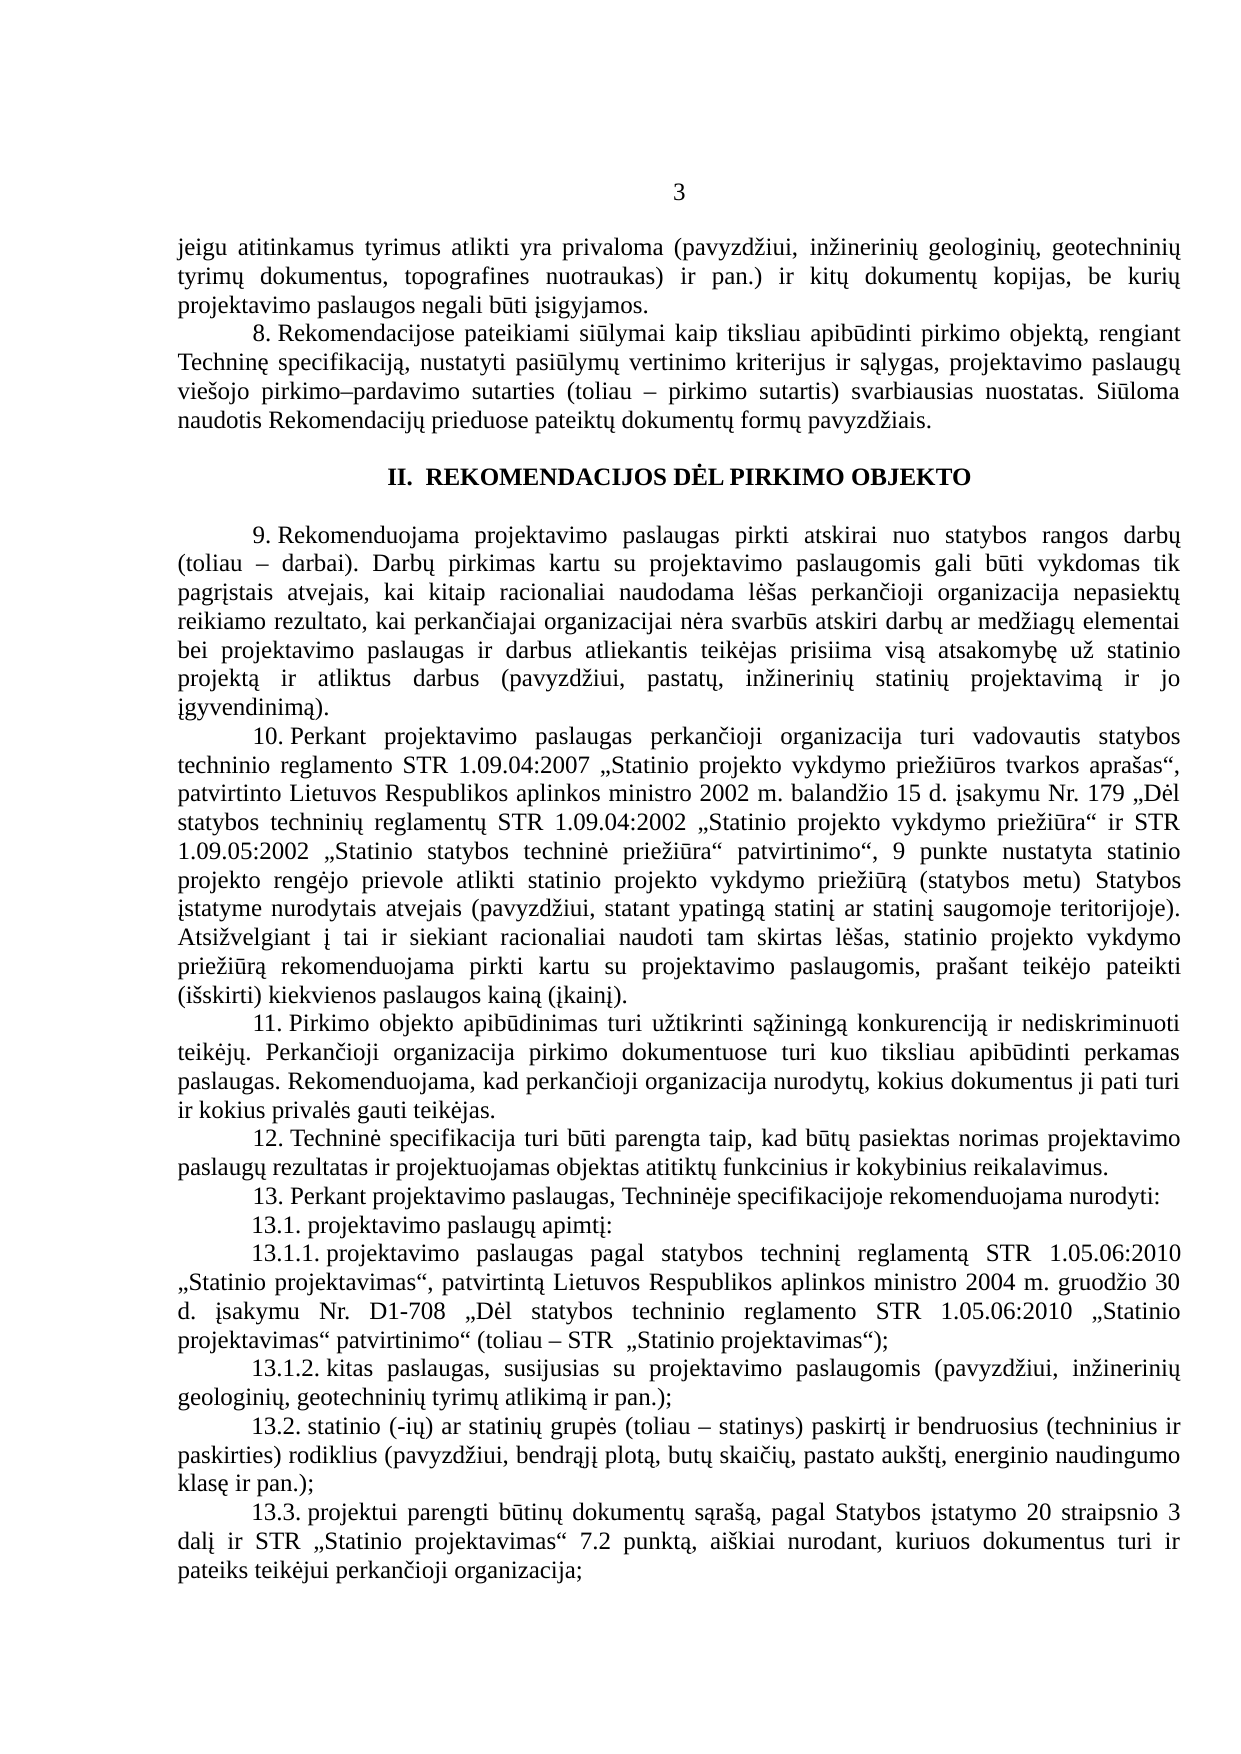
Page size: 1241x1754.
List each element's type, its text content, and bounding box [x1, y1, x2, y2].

text 12. Techninė specifikacija turi būti parengta taip, kad būtų pasiektas norimas projektavimo paslaugų rezultatas ir projektuojamas objektas atitiktų funkcinius ir kokybinius reikalavimus. [177, 1123, 1181, 1181]
text 9. Rekomenduojama projektavimo paslaugas pirkti atskirai nuo statybos rangos darbų (toliau – darbai). Darbų pirkimas kartu su projektavimo paslaugomis gali būti vykdomas tik pagrįstais atvejais, kai kitaip racionaliai naudodama lėšas perkančioji organizacija nepasiektų reikiamo rezultato, kai perkančiajai organizacijai nėra svarbūs atskiri darbų ar medžiagų elementai bei projektavimo paslaugas ir darbus atliekantis teikėjas prisiima visą atsakomybę už statinio projektą ir atliktus darbus (pavyzdžiui, pastatų, inžinerinių statinių projektavimą ir jo įgyvendinimą). [177, 520, 1181, 721]
text 10. Perkant projektavimo paslaugas perkančioji organizacija turi vadovautis statybos techninio reglamento STR 1.09.04:2007 „Statinio projekto vykdymo priežiūros tvarkos aprašas“, patvirtinto Lietuvos Respublikos aplinkos ministro 2002 m. balandžio 15 d. įsakymu Nr. 179 „Dėl statybos techninių reglamentų STR 1.09.04:2002 „Statinio projekto vykdymo priežiūra“ ir STR 1.09.05:2002 „Statinio statybos techninė priežiūra“ patvirtinimo“, 9 punkte nustatyta statinio projekto rengėjo prievole atlikti statinio projekto vykdymo priežiūrą (statybos metu) Statybos įstatyme nurodytais atvejais (pavyzdžiui, statant ypatingą statinį ar statinį saugomoje teritorijoje). Atsižvelgiant į tai ir siekiant racionaliai naudoti tam skirtas lėšas, statinio projekto vykdymo priežiūrą rekomenduojama pirkti kartu su projektavimo paslaugomis, prašant teikėjo pateikti (išskirti) kiekvienos paslaugos kainą (įkainį). [177, 721, 1181, 1008]
text 11. Pirkimo objekto apibūdinimas turi užtikrinti sąžiningą konkurenciją ir nediskriminuoti teikėjų. Perkančioji organizacija pirkimo dokumentuose turi kuo tiksliau apibūdinti perkamas paslaugas. Rekomenduojama, kad perkančioji organizacija nurodytų, kokius dokumentus ji pati turi ir kokius privalės gauti teikėjas. [177, 1008, 1181, 1123]
text 13.2. statinio (-ių) ar statinių grupės (toliau – statinys) paskirtį ir bendruosius (techninius ir paskirties) rodiklius (pavyzdžiui, bendrąjį plotą, butų skaičių, pastato aukštį, energinio naudingumo klasę ir pan.); [177, 1411, 1181, 1497]
text 13.1.2. kitas paslaugas, susijusias su projektavimo paslaugomis (pavyzdžiui, inžinerinių geologinių, geotechninių tyrimų atlikimą ir pan.); [177, 1353, 1181, 1411]
text 8. Rekomendacijose pateikiami siūlymai kaip tiksliau apibūdinti pirkimo objektą, rengiant Techninę specifikaciją, nustatyti pasiūlymų vertinimo kriterijus ir sąlygas, projektavimo paslaugų viešojo pirkimo–pardavimo sutarties (toliau – pirkimo sutartis) svarbiausias nuostatas. Siūloma naudotis Rekomendacijų prieduose pateiktų dokumentų formų pavyzdžiais. [177, 318, 1181, 433]
text jeigu atitinkamus tyrimus atlikti yra privaloma (pavyzdžiui, inžinerinių geologinių, geotechninių tyrimų dokumentus, topografines nuotraukas) ir pan.) ir kitų dokumentų kopijas, be kurių projektavimo paslaugos negali būti įsigyjamos. [177, 232, 1181, 318]
text 13. Perkant projektavimo paslaugas, Techninėje specifikacijoje rekomenduojama nurodyti: [177, 1181, 1181, 1210]
text 13.3. projektui parengti būtinų dokumentų sąrašą, pagal Statybos įstatymo 20 straipsnio 3 dalį ir STR „Statinio projektavimas“ 7.2 punktą, aiškiai nurodant, kuriuos dokumentus turi ir pateiks teikėjui perkančioji organizacija; [177, 1497, 1181, 1583]
text 13.1. projektavimo paslaugų apimtį: [177, 1210, 1181, 1238]
text 13.1.1. projektavimo paslaugas pagal statybos techninį reglamentą STR 1.05.06:2010 „Statinio projektavimas“, patvirtintą Lietuvos Respublikos aplinkos ministro 2004 m. gruodžio 30 d. įsakymu Nr. D1-708 „Dėl statybos techninio reglamento STR 1.05.06:2010 „Statinio projektavimas“ patvirtinimo“ (toliau – STR „Statinio projektavimas“); [177, 1238, 1181, 1353]
text II. REKOMENDACIJOS DĖL PIRKIMO OBJEKTO [177, 462, 1181, 491]
